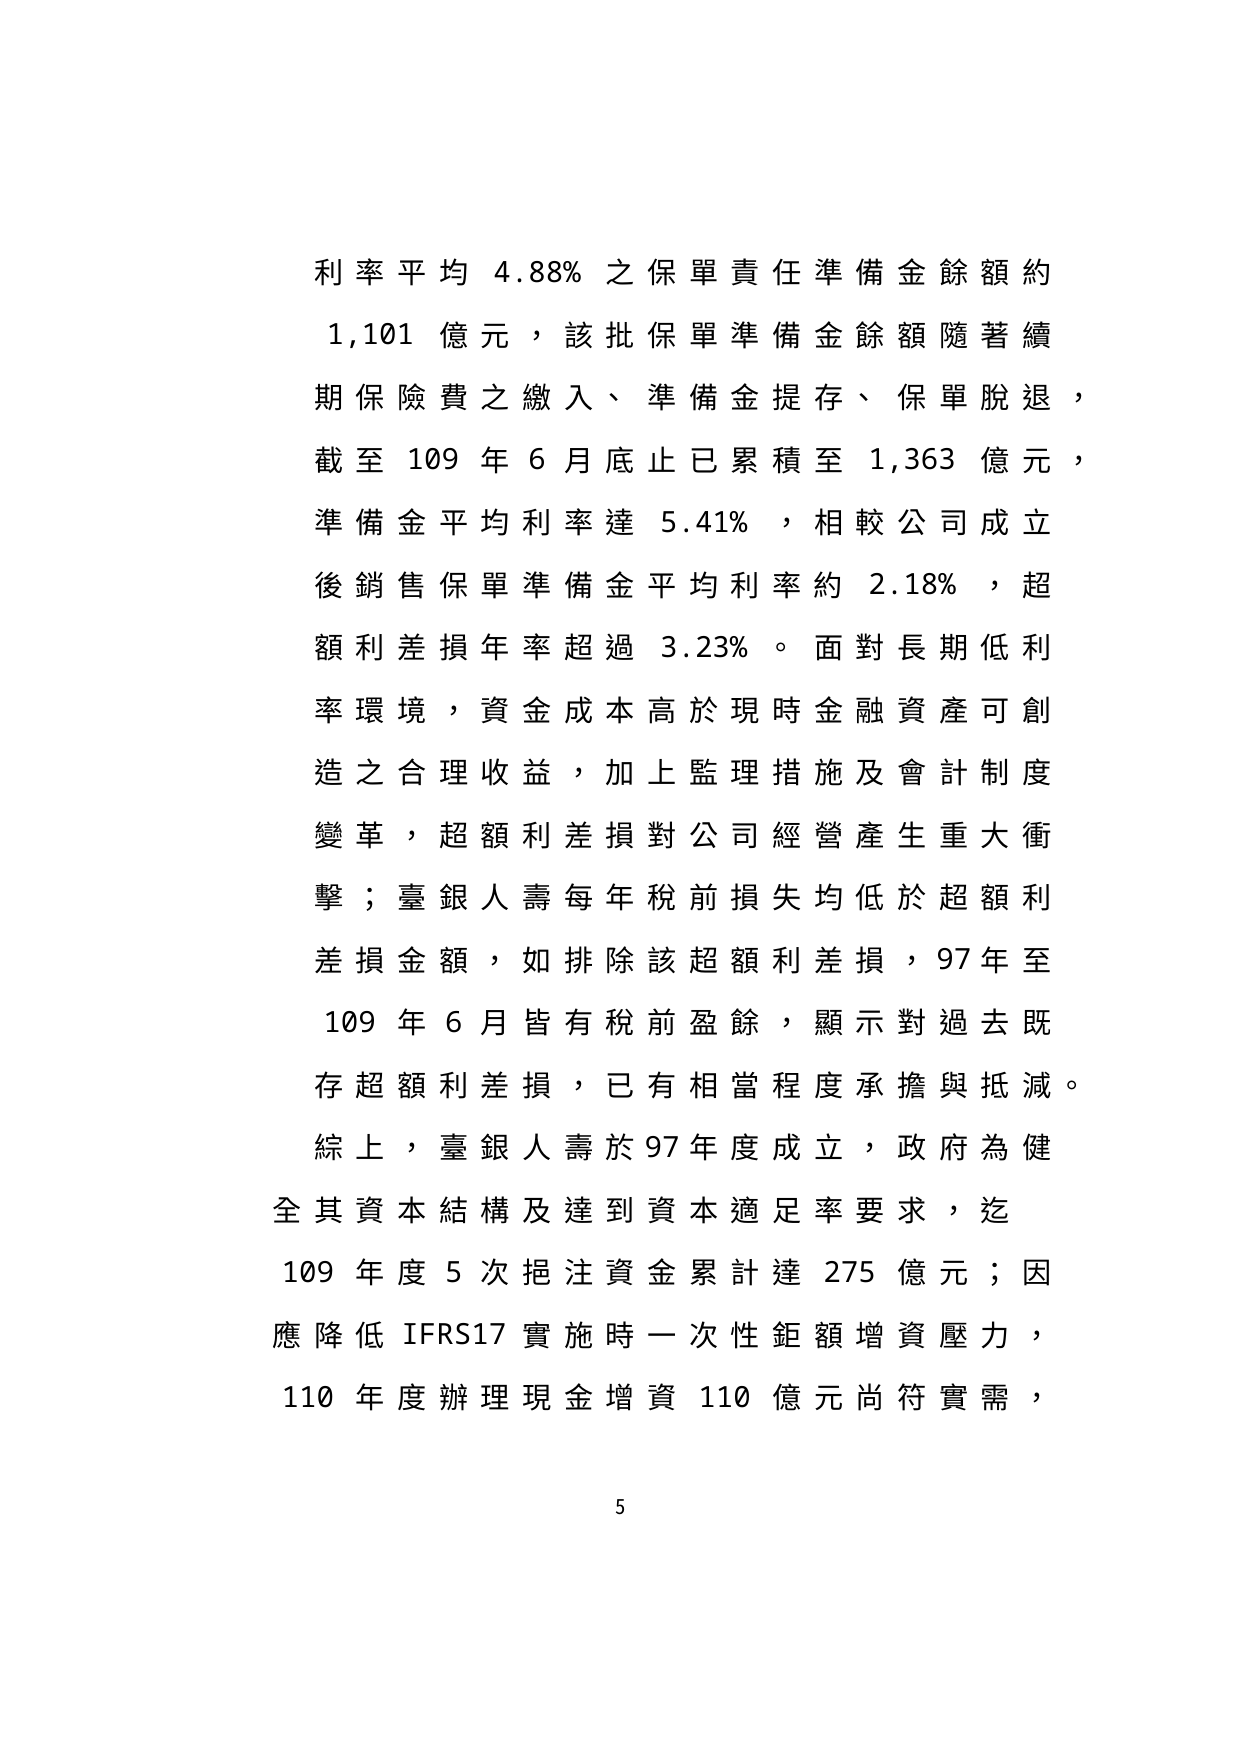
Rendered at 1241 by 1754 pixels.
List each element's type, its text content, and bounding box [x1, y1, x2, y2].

text 綜上，臺銀人壽於97年度成立，政府為健全其資本結構及達到資本適足率要求，迄109年度5次挹注資金累計達275億元；因應降低IFRS17實施時一次性鉅額增資壓力，110年度辦理現金增資110億元尚符實需， [242, 1104, 1058, 1417]
text 2.洽據該公司表示，近年虧損主要原因，係97年自臺灣銀行分割成立時承接準備金利率平均4.88%之保單責任準備金餘額約1,101億元，該批保單準備金餘額隨著續期保險費之繳入、準備金提存、保單脫退，截至109年6月底止已累積至1,363億元，準備金平均利率達5.41%，相較公司成立後銷售保單準備金平均利率約2.18%，超額利差損年率超過3.23%。面對長期低利率環境，資金成本高於現時金融資產可創造之合理收益，加上監理措施及會計制度變革，超額利差損對公司經營產生重大衝擊；臺銀人壽每年稅前損失均低於超額利差損金額，如排除該超額利差損，97年至109年6月皆有稅前盈餘，顯示對過去既存超額利差損，已有相當程度承擔與抵減。 [271, 229, 1058, 1104]
